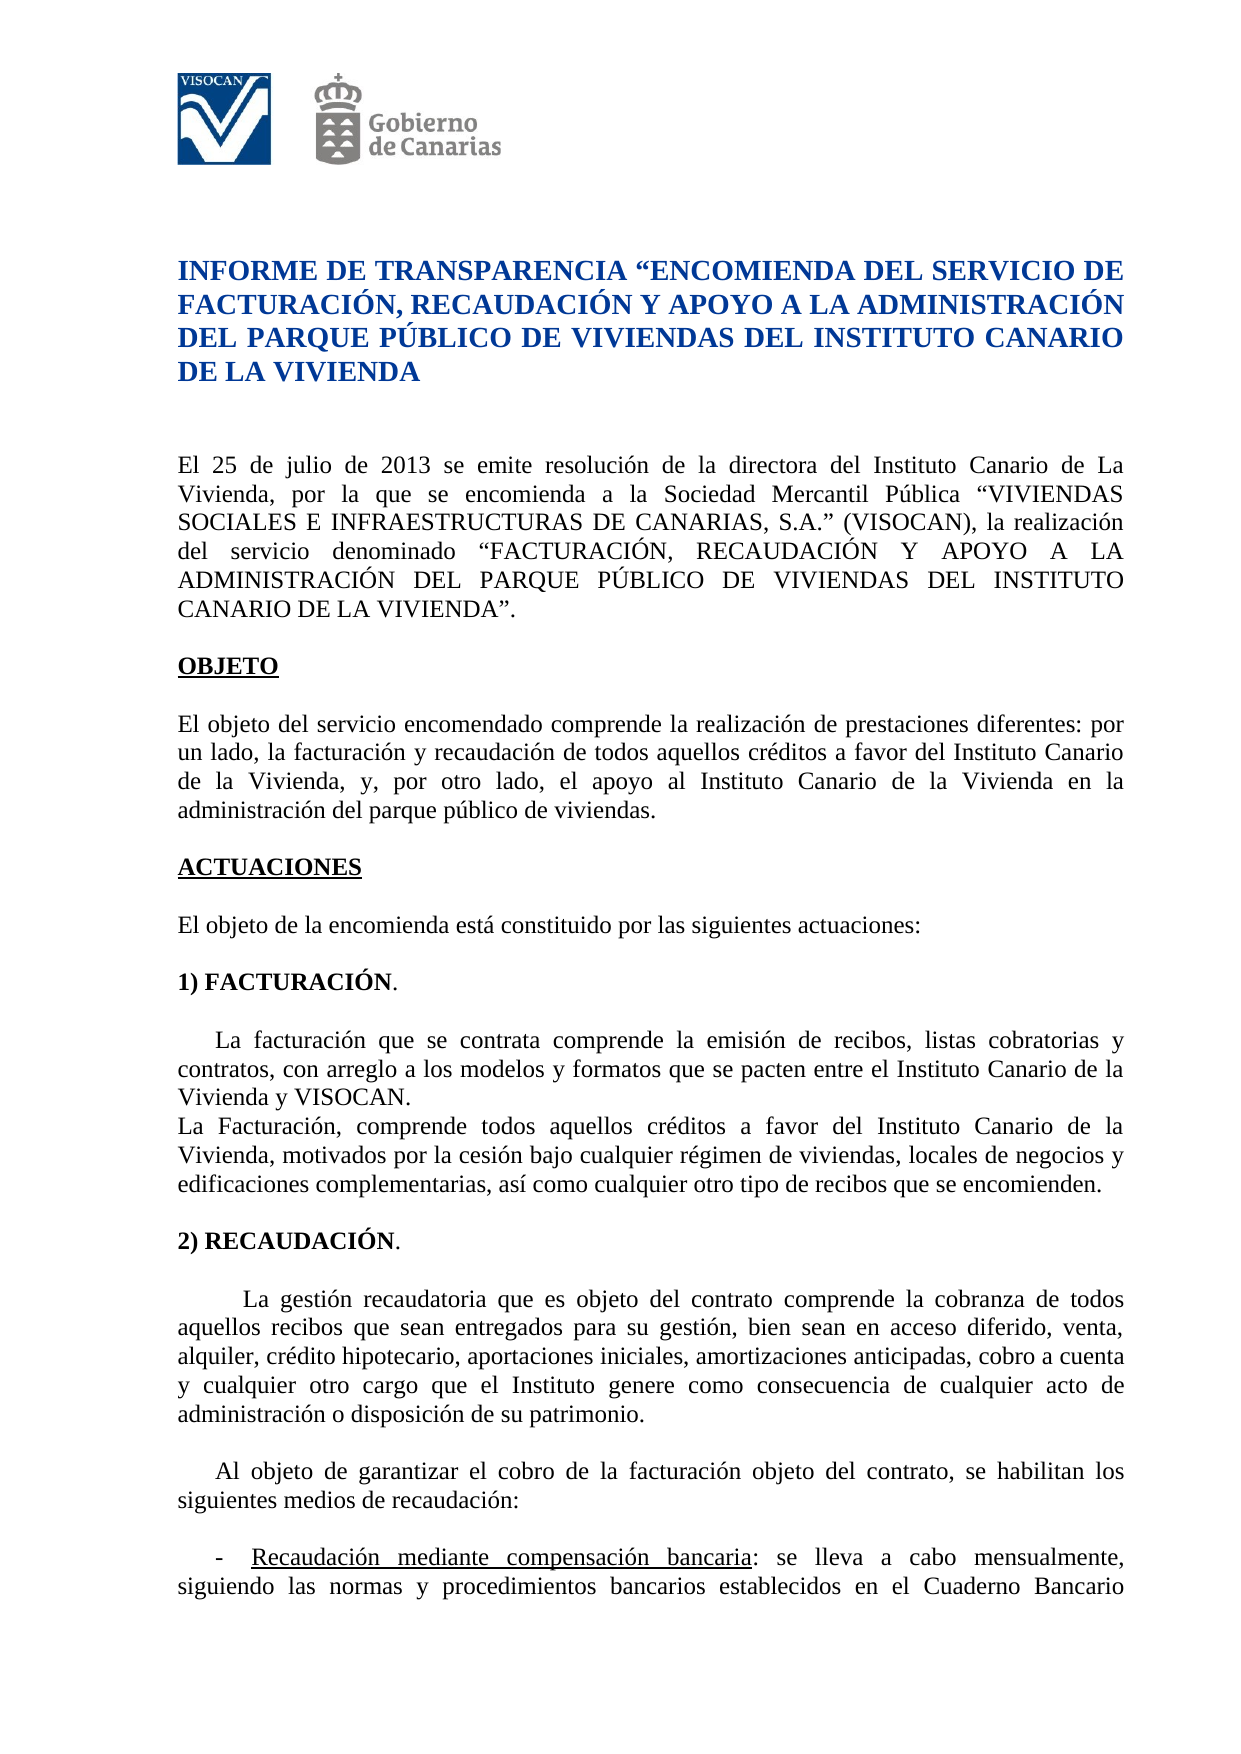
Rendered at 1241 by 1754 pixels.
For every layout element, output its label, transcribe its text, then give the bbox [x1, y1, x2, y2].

text El objeto de la encomienda está constituido por las siguientes actuaciones: [177, 910, 1125, 939]
text ACTUACIONES [177, 852, 1125, 881]
text La Facturación, comprende todos aquellos créditos a favor del Instituto Canario de la Vivienda, motivados por la cesión bajo cualquier régimen de viviendas, locales de negocios y edificaciones complementarias, así como cualquier otro tipo de recibos que se encomienden. [177, 1111, 1125, 1197]
text INFORME DE TRANSPARENCIA “ENCOMIENDA DEL SERVICIO DE FACTURACIÓN, RECAUDACIÓN Y APOYO A LA ADMINISTRACIÓN DEL PARQUE PÚBLICO DE VIVIENDAS DEL INSTITUTO CANARIO DE LA VIVIENDA [177, 253, 1125, 388]
text 2) RECAUDACIÓN. [177, 1226, 1125, 1255]
text El 25 de julio de 2013 se emite resolución de la directora del Instituto Canario de La Vivienda, por la que se encomienda a la Sociedad Mercantil Pública “VIVIENDAS SOCIALES E INFRAESTRUCTURAS DE CANARIAS, S.A.” (VISOCAN), la realización del servicio denominado “FACTURACIÓN, RECAUDACIÓN Y APOYO A LA ADMINISTRACIÓN DEL PARQUE PÚBLICO DE VIVIENDAS DEL INSTITUTO CANARIO DE LA VIVIENDA”. [177, 450, 1125, 622]
text La facturación que se contrata comprende la emisión de recibos, listas cobratorias y contratos, con arreglo a los modelos y formatos que se pacten entre el Instituto Canario de la Vivienda y VISOCAN. [177, 1025, 1125, 1111]
text El objeto del servicio encomendado comprende la realización de prestaciones diferentes: por un lado, la facturación y recaudación de todos aquellos créditos a favor del Instituto Canario de la Vivienda, y, por otro lado, el apoyo al Instituto Canario de la Vivienda en la administración del parque público de viviendas. [177, 709, 1125, 824]
text 1) FACTURACIÓN. [177, 967, 1125, 996]
text Al objeto de garantizar el cobro de la facturación objeto del contrato, se habilitan los siguientes medios de recaudación: [177, 1456, 1125, 1514]
text - Recaudación mediante compensación bancaria: se lleva a cabo mensualmente, siguiendo las normas y procedimientos bancarios establecidos en el Cuaderno Bancario [177, 1542, 1125, 1600]
text OBJETO [177, 651, 1125, 680]
text La gestión recaudatoria que es objeto del contrato comprende la cobranza de todos aquellos recibos que sean entregados para su gestión, bien sean en acceso diferido, venta, alquiler, crédito hipotecario, aportaciones iniciales, amortizaciones anticipadas, cobro a cuenta y cualquier otro cargo que el Instituto genere como consecuencia de cualquier acto de administración o disposición de su patrimonio. [177, 1284, 1125, 1427]
